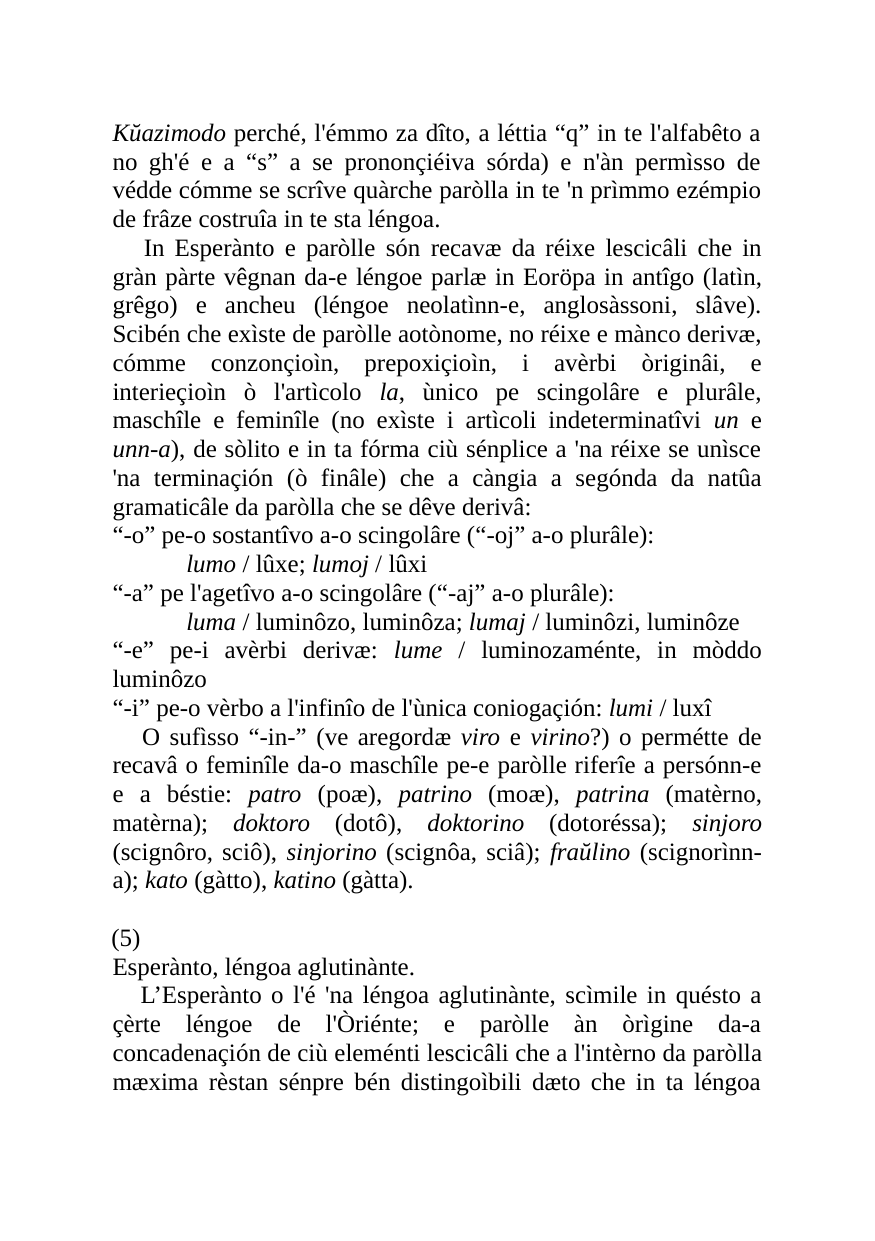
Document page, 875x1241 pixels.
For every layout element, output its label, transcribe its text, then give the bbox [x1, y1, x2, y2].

text luma / luminôzo, luminôza; lumaj / luminôzi, luminôze [112, 607, 762, 636]
text lumo / lûxe; lumoj / lûxi [112, 549, 762, 578]
text “-e” pe-i avèrbi derivæ: lume / luminozaménte, in mòddo luminôzo [112, 636, 762, 693]
text L’Esperànto o l'é 'na léngoa aglutinànte, scìmile in quésto a çèrte léngoe de l'Òriénte; e paròlle àn òrìgine da-a concadenaçión de ciù eleménti lescicâli che a l'intèrno da paròlla mæxima rèstan sénpre bén distingoìbili dæto che in ta léngoa [112, 981, 762, 1096]
text “-o” pe-o sostantîvo a-o scingolâre (“-oj” a-o plurâle): [112, 521, 762, 549]
text O sufìsso “-in-” (ve aregordæ viro e virino?) o permétte de recavâ o feminîle da-o maschîle pe-e paròlle riferîe a persónn-e e a béstie: patro (poæ), patrino (moæ), patrina (matèrno, matèrna); doktoro (dotô), doktorino (dotoréssa); sinjoro (scignôro, sciô), sinjorino (scignôa, sciâ); fraŭlino (scignorìnn-a); kato (gàtto), katino (gàtta). [112, 722, 762, 894]
text “-a” pe l'agetîvo a-o scingolâre (“-aj” a-o plurâle): [112, 578, 762, 607]
text “-i” pe-o vèrbo a l'infinîo de l'ùnica coniogaçión: lumi / luxî [112, 693, 762, 722]
text Kŭazimodo perché, l'émmo za dîto, a léttia “q” in te l'alfabêto a no gh'é e a “s” a se prononçiéiva sórda) e n'àn permìsso de védde cómme se scrîve quàrche paròlla in te 'n prìmmo ezémpio de frâze costruîa in te sta léngoa. [112, 118, 762, 233]
text In Esperànto e paròlle són recavæ da réixe lescicâli che in gràn pàrte vêgnan da-e léngoe parlæ in Eoröpa in antîgo (latìn, grêgo) e ancheu (léngoe neolatìnn-e, anglosàssoni, slâve). Scibén che exìste de paròlle aotònome, no réixe e mànco derivæ, cómme conzonçioìn, prepoxiçioìn, i avèrbi òriginâi, e interieçioìn ò l'artìcolo la, ùnico pe scingolâre e plurâle, maschîle e feminîle (no exìste i artìcoli indeterminatîvi un e unn-a), de sòlito e in ta fórma ciù sénplice a 'na réixe se unìsce 'na terminaçión (ò finâle) che a càngia a segónda da natûa gramaticâle da paròlla che se dêve derivâ: [112, 233, 762, 521]
text (5) [111, 923, 762, 952]
text Esperànto, léngoa aglutinànte. [112, 952, 762, 981]
